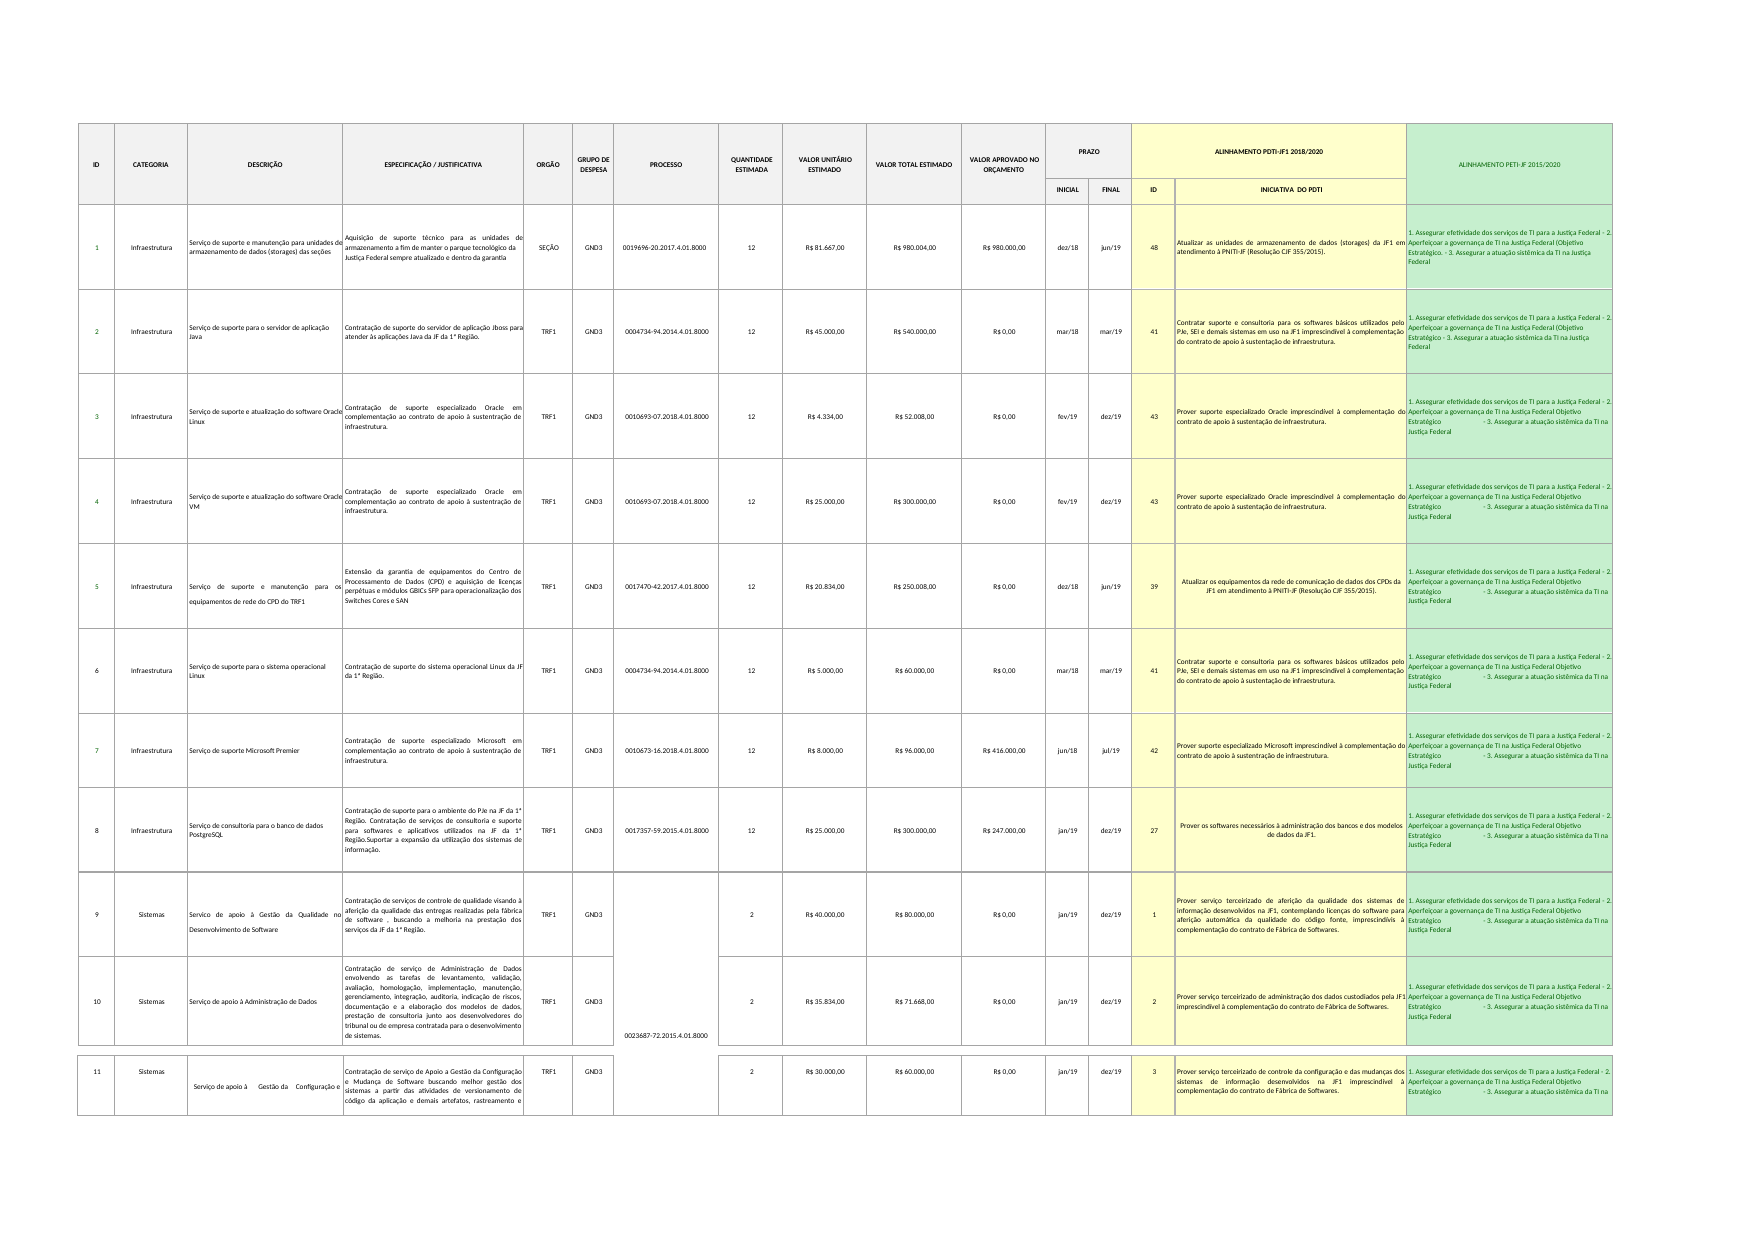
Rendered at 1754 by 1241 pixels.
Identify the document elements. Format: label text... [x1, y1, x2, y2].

table_cell 12 [719, 290, 782, 373]
table_cell R$ 0,00 [962, 374, 1045, 458]
table_cell mar/19 [1089, 629, 1131, 712]
table_cell jan/19 [1046, 957, 1088, 1045]
table_cell 0019696-20.2017.4.01.8000 [614, 205, 718, 288]
table_header PRAZO [1046, 124, 1131, 178]
table_cell GND3 [573, 714, 613, 787]
table_cell GND3 [573, 205, 613, 288]
table_cell 43 [1132, 459, 1174, 543]
table_header GRUPO DE DESPESA [573, 124, 613, 204]
table_cell Contratação de serviço de Administração de Dados envolvendo as tarefas de levantamento, validação, avaliação, homologação, implementação, manutenção, gerenciamento, integração, auditoria, indicação de riscos, documentação e a elaboração dos modelos de dados, prestação de consultoria junto aos desenvolvedores do tribunal ou de empresa contratada para o desenvolvimento de sistemas. [343, 957, 523, 1045]
table_cell 12 [719, 629, 782, 712]
table_cell 1. Assegurar efetividade dos serviços de TI para a Justiça Federal - 2. Aperfeiçoar a governança de TI na Justiça Federal Objetivo Estratégico - 3. Assegurar a atuação sistêmica da TI na Justiça Federal [1407, 714, 1612, 787]
table_header [614, 1055, 718, 1115]
table_cell Serviço de suporte e manutenção para os equipamentos de rede do CPD do TRF1 [188, 544, 342, 628]
table_cell 0004734-94.2014.4.01.8000 [614, 629, 718, 712]
table_header ALINHAMENTO PDTI-JF1 2018/2020 [1132, 124, 1406, 178]
table_cell jan/19 [1046, 873, 1088, 956]
table_cell R$ 71.668,00 [867, 957, 961, 1045]
table_cell ID [1132, 179, 1174, 204]
table_cell R$ 40.000,00 [783, 873, 866, 956]
table_cell 0010693-07.2018.4.01.8000 [614, 459, 718, 543]
table_cell Contratação de suporte para o ambiente do PJe na JF da 1ª Região. Contratação de serviços de consultoria e suporte para softwares e aplicativos utilizados na JF da 1ª Região.Suportar a expansão da utilização dos sistemas de informação. [343, 788, 523, 871]
table_cell 12 [719, 374, 782, 458]
table_cell GND3 [573, 629, 613, 712]
table_cell R$ 250.008,00 [867, 544, 961, 628]
table_cell TRF1 [524, 459, 572, 543]
table_cell dez/19 [1089, 459, 1131, 543]
table_header GND3 [573, 1056, 613, 1115]
table_header ID [79, 124, 114, 204]
table_cell 42 [1132, 714, 1174, 787]
table_cell Extensão da garantia de equipamentos do Centro de Processamento de Dados (CPD) e aquisição de licenças perpétuas e módulos GBICs SFP para operacionalização dos Switches Cores e SAN [343, 544, 523, 628]
table_cell TRF1 [524, 957, 572, 1045]
table_cell TRF1 [524, 544, 572, 628]
table_cell R$ 35.834,00 [783, 957, 866, 1045]
table_cell mar/18 [1046, 629, 1088, 712]
table_cell 1 [79, 205, 114, 288]
table_cell Prover os softwares necessários à administração dos bancos e dos modelos de dados da JF1. [1176, 788, 1406, 871]
table_cell 1. Assegurar efetividade dos serviços de TI para a Justiça Federal - 2. Aperfeiçoar a governança de TI na Justiça Federal Objetivo Estratégico - 3. Assegurar a atuação sistêmica da TI na Justiça Federal [1407, 788, 1612, 871]
table_cell R$ 0,00 [962, 544, 1045, 628]
table_cell Contratação de suporte especializado Microsoft em complementação ao contrato de apoio à sustentração de infraestrutura. [343, 714, 523, 787]
table_cell INICIATIVA DO PDTI [1176, 179, 1406, 204]
table_cell 0010673-16.2018.4.01.8000 [614, 714, 718, 787]
table_cell 1. Assegurar efetividade dos serviços de TI para a Justiça Federal - 2. Aperfeiçoar a governança de TI na Justiça Federal (Objetivo Estratégico. - 3. Assegurar a atuação sistêmica da TI na Justiça Federal [1407, 205, 1612, 288]
table_cell 1. Assegurar efetividade dos serviços de TI para a Justiça Federal - 2. Aperfeiçoar a governança de TI na Justiça Federal Objetivo Estratégico - 3. Assegurar a atuação sistêmica da TI na Justiça Federal [1407, 957, 1612, 1045]
table_header CATEGORIA [115, 124, 187, 204]
table_cell Serviço de apoio à Administração de Dados [188, 957, 342, 1045]
table_header ESPECIFICAÇÃO / JUSTIFICATIVA [343, 124, 523, 204]
table_cell 2 [719, 873, 782, 956]
table_cell GND3 [573, 459, 613, 543]
table_cell 1. Assegurar efetividade dos serviços de TI para a Justiça Federal - 2. Aperfeiçoar a governança de TI na Justiça Federal Objetivo Estratégico - 3. Assegurar a atuação sistêmica da TI na Justiça Federal [1407, 374, 1612, 458]
table_cell R$ 20.834,00 [783, 544, 866, 628]
table_cell jan/19 [1046, 788, 1088, 871]
table_cell 1 [1132, 873, 1174, 956]
table_cell R$ 0,00 [962, 290, 1045, 373]
table_header jan/19 [1046, 1056, 1088, 1115]
table_header Prover serviço terceirizado de controle da configuração e das mudanças dos sistemas de informação desenvolvidos na JF1 imprescindível à complementação do contrato de Fábrica de Softwares. [1176, 1056, 1406, 1115]
table_cell 0017357-59.2015.4.01.8000 [614, 788, 718, 871]
table_cell INICIAL [1046, 179, 1088, 204]
table_cell fev/19 [1046, 374, 1088, 458]
table_cell R$ 45.000,00 [783, 290, 866, 373]
table_cell 48 [1132, 205, 1174, 288]
table_header Contratação de serviço de Apoio a Gestão da Configuração e Mudança de Software buscando melhor gestão dos sistemas a partir das atividades de versionamento de código da aplicação e demais artefatos, rastreamento e [344, 1056, 523, 1115]
table_cell FINAL [1089, 179, 1131, 204]
table_header Serviço de apoio à Gestão da Configuração e [188, 1056, 343, 1115]
table_cell TRF1 [524, 374, 572, 458]
table_cell GND3 [573, 957, 613, 1045]
table_cell dez/19 [1089, 957, 1131, 1045]
table_cell 10 [79, 957, 114, 1045]
table_cell Infraestrutura [115, 374, 187, 458]
table_cell Serviço de suporte e atualização do software Oracle VM [188, 459, 342, 543]
table_cell Atualizar os equipamentos da rede de comunicação de dados dos CPDs da JF1 em atendimento à PNITI-JF (Resolução CJF 355/2015). [1176, 544, 1406, 628]
table_cell Serviço de suporte e manutenção para unidades de armazenamento de dados (storages) das seções [188, 205, 342, 288]
table_cell Contratar suporte e consultoria para os softwares básicos utilizados pelo PJe, SEI e demais sistemas em uso na JF1 imprescindível à complementação do contrato de apoio à sustentação de infraestrutura. [1176, 629, 1406, 712]
table_cell 2 [79, 290, 114, 373]
table_cell Aquisição de suporte técnico para as unidades de armazenamento a fim de manter o parque tecnológico da Justiça Federal sempre atualizado e dentro da garantia [343, 205, 523, 288]
table_cell 0004734-94.2014.4.01.8000 [614, 290, 718, 373]
table_cell Serviço de consultoria para o banco de dados PostgreSQL [188, 788, 342, 871]
table_cell 7 [79, 714, 114, 787]
table_cell R$ 25.000,00 [783, 788, 866, 871]
table_cell 2 [719, 957, 782, 1045]
table_header QUANTIDADE ESTIMADA [719, 124, 782, 204]
table_header VALOR UNITÁRIO ESTIMADO [783, 124, 866, 204]
table_cell 0010693-07.2018.4.01.8000 [614, 374, 718, 458]
table_cell Serviço de suporte para o sistema operacional Linux [188, 629, 342, 712]
table_cell R$ 81.667,00 [783, 205, 866, 288]
table_cell 41 [1132, 629, 1174, 712]
table_cell jul/19 [1089, 714, 1131, 787]
table_cell R$ 980.004,00 [867, 205, 961, 288]
table_cell mar/18 [1046, 290, 1088, 373]
table_cell Prover serviço terceirizado de administração dos dados custodiados pela JF1 imprescindível à complementação do contrato de Fábrica de Softwares. [1176, 957, 1406, 1045]
table_cell 2 [1132, 957, 1174, 1045]
table_cell R$ 52.008,00 [867, 374, 961, 458]
table_cell Serviço de suporte Microsoft Premier [188, 714, 342, 787]
table_cell 41 [1132, 290, 1174, 373]
table_cell 27 [1132, 788, 1174, 871]
table_cell Infraestrutura [115, 788, 187, 871]
table_header VALOR TOTAL ESTIMADO [867, 124, 961, 204]
table_cell Sistemas [115, 957, 187, 1045]
table_cell 8 [79, 788, 114, 871]
table_cell 39 [1132, 544, 1174, 628]
table_cell R$ 0,00 [962, 459, 1045, 543]
table_cell TRF1 [524, 629, 572, 712]
table_header ORGÃO [524, 124, 572, 204]
table_cell 12 [719, 459, 782, 543]
table_cell Servico de apoio à Gestão da Qualidade no Desenvolvimento de Software [188, 873, 342, 956]
table_cell TRF1 [524, 788, 572, 871]
table_cell R$ 300.000,00 [867, 459, 961, 543]
table_cell dez/19 [1089, 873, 1131, 956]
table_cell fev/19 [1046, 459, 1088, 543]
table_cell R$ 60.000,00 [867, 629, 961, 712]
table_cell dez/19 [1089, 374, 1131, 458]
table_header 2 [719, 1056, 782, 1115]
table_cell dez/18 [1046, 544, 1088, 628]
table_cell 5 [79, 544, 114, 628]
table_cell Prover suporte especializado Microsoft imprescindível à complementação do contrato de apoio à sustentração de infraestrutura. [1176, 714, 1406, 787]
table_cell Prover suporte especializado Oracle imprescindível à complementação do contrato de apoio à sustentação de infraestrutura. [1176, 459, 1406, 543]
table_cell Contratação de suporte especializado Oracle em complementação ao contrato de apoio à sustentração de infraestrutura. [343, 374, 523, 458]
table_cell R$ 5.000,00 [783, 629, 866, 712]
table_cell Infraestrutura [115, 290, 187, 373]
table_cell 9 [79, 873, 114, 956]
table_cell SEÇÃO [524, 205, 572, 288]
table_cell Prover serviço terceirizado de aferição da qualidade dos sistemas de informação desenvolvidos na JF1, contemplando licenças do software para aferição automática da qualidade do código fonte, imprescindívis à complementação do contrato de Fábrica de Softwares. [1176, 873, 1406, 956]
table_header [1165, 1056, 1174, 1115]
table_cell Infraestrutura [115, 544, 187, 628]
table_header VALOR APROVADO NO ORÇAMENTO [962, 124, 1045, 204]
table_cell Infraestrutura [115, 205, 187, 288]
table_cell 43 [1132, 374, 1174, 458]
table_cell Serviço de suporte para o servidor de aplicação Java [188, 290, 342, 373]
table_cell R$ 300.000,00 [867, 788, 961, 871]
table_cell Infraestrutura [115, 714, 187, 787]
table_cell jun/18 [1046, 714, 1088, 787]
table_cell GND3 [573, 788, 613, 871]
table_cell R$ 4.334,00 [783, 374, 866, 458]
table_cell TRF1 [524, 714, 572, 787]
table_cell Contratação de suporte do sistema operacional Linux da JF da 1ª Região. [343, 629, 523, 712]
table_header ALINHAMENTO PETI-JF 2015/2020 [1407, 124, 1612, 204]
table_header R$ 60.000,00 [867, 1056, 961, 1115]
table_cell 1. Assegurar efetividade dos serviços de TI para a Justiça Federal - 2. Aperfeiçoar a governança de TI na Justiça Federal (Objetivo Estratégico - 3. Assegurar a atuação sistêmica da TI na Justiça Federal [1407, 290, 1612, 373]
table_header TRF1 [524, 1056, 572, 1115]
table_header dez/19 [1089, 1056, 1131, 1115]
table_cell R$ 96.000,00 [867, 714, 961, 787]
table_cell R$ 0,00 [962, 873, 1045, 956]
table_cell 1. Assegurar efetividade dos serviços de TI para a Justiça Federal - 2. Aperfeiçoar a governança de TI na Justiça Federal Objetivo Estratégico - 3. Assegurar a atuação sistêmica da TI na Justiça Federal [1407, 873, 1612, 956]
table_cell R$ 25.000,00 [783, 459, 866, 543]
table_cell GND3 [573, 290, 613, 373]
table_cell 12 [719, 714, 782, 787]
table_cell jun/19 [1089, 544, 1131, 628]
table_cell 3 [79, 374, 114, 458]
table_header R$ 0,00 [962, 1056, 1045, 1115]
table_cell Contratação de serviços de controle de qualidade visando à aferição da qualidade das entregas realizadas pela fábrica de software , buscando a melhoria na prestação dos serviços da JF da 1ª Região. [343, 873, 523, 956]
table_cell Infraestrutura [115, 459, 187, 543]
table_cell R$ 540.000,00 [867, 290, 961, 373]
table_cell R$ 0,00 [962, 957, 1045, 1045]
table_cell 1. Assegurar efetividade dos serviços de TI para a Justiça Federal - 2. Aperfeiçoar a governança de TI na Justiça Federal Objetivo Estratégico - 3. Assegurar a atuação sistêmica da TI na Justiça Federal [1407, 629, 1612, 712]
table_cell Sistemas [115, 873, 187, 956]
table_cell 6 [79, 629, 114, 712]
table_cell 4 [79, 459, 114, 543]
table_header R$ 30.000,00 [783, 1056, 866, 1115]
table_cell Infraestrutura [115, 629, 187, 712]
table_cell GND3 [573, 873, 613, 956]
table_cell R$ 980.000,00 [962, 205, 1045, 288]
table_cell R$ 80.000,00 [867, 873, 961, 956]
table_cell 0023687-72.2015.4.01.8000 [614, 873, 718, 1045]
table_cell Serviço de suporte e atualização do software Oracle Linux [188, 374, 342, 458]
table_cell R$ 8.000,00 [783, 714, 866, 787]
table_cell Prover suporte especializado Oracle imprescindível à complementação do contrato de apoio à sustentação de infraestrutura. [1176, 374, 1406, 458]
table_cell R$ 416.000,00 [962, 714, 1045, 787]
table_header 1. Assegurar efetividade dos serviços de TI para a Justiça Federal - 2. Aperfeiçoar a governança de TI na Justiça Federal Objetivo Estratégico - 3. Assegurar a atuação sistêmica da TI na [1407, 1056, 1612, 1115]
table_header Sistemas [115, 1056, 187, 1115]
table_cell 12 [719, 205, 782, 288]
table_cell 1. Assegurar efetividade dos serviços de TI para a Justiça Federal - 2. Aperfeiçoar a governança de TI na Justiça Federal Objetivo Estratégico - 3. Assegurar a atuação sistêmica da TI na Justiça Federal [1407, 459, 1612, 543]
table_header PROCESSO [614, 124, 718, 204]
table_cell R$ 0,00 [962, 629, 1045, 712]
table_cell 12 [719, 788, 782, 871]
table_cell 12 [719, 544, 782, 628]
table_cell GND3 [573, 374, 613, 458]
table_cell GND3 [573, 544, 613, 628]
table_cell TRF1 [524, 290, 572, 373]
table_cell R$ 247.000,00 [962, 788, 1045, 871]
table_cell jun/19 [1089, 205, 1131, 288]
table_cell Contratar suporte e consultoria para os softwares básicos utilizados pelo PJe, SEI e demais sistemas em uso na JF1 imprescindível à complementação do contrato de apoio à sustentação de infraestrutura. [1176, 290, 1406, 373]
table_cell dez/19 [1089, 788, 1131, 871]
table_cell Atualizar as unidades de armazenamento de dados (storages) da JF1 em atendimento à PNITI-JF (Resolução CJF 355/2015). [1176, 205, 1406, 288]
table_header DESCRIÇÃO [188, 124, 342, 204]
table_cell TRF1 [524, 873, 572, 956]
table_cell dez/18 [1046, 205, 1088, 288]
table_header 11 [78, 1056, 114, 1115]
table_header 3 [1132, 1056, 1165, 1115]
table_cell Contratação de suporte do servidor de aplicação Jboss para atender às aplicações Java da JF da 1ª Região. [343, 290, 523, 373]
table_cell mar/19 [1089, 290, 1131, 373]
table_cell 1. Assegurar efetividade dos serviços de TI para a Justiça Federal - 2. Aperfeiçoar a governança de TI na Justiça Federal Objetivo Estratégico - 3. Assegurar a atuação sistêmica da TI na Justiça Federal [1407, 544, 1612, 628]
table_cell Contratação de suporte especializado Oracle em complementação ao contrato de apoio à sustentração de infraestrutura. [343, 459, 523, 543]
table_cell 0017470-42.2017.4.01.8000 [614, 544, 718, 628]
